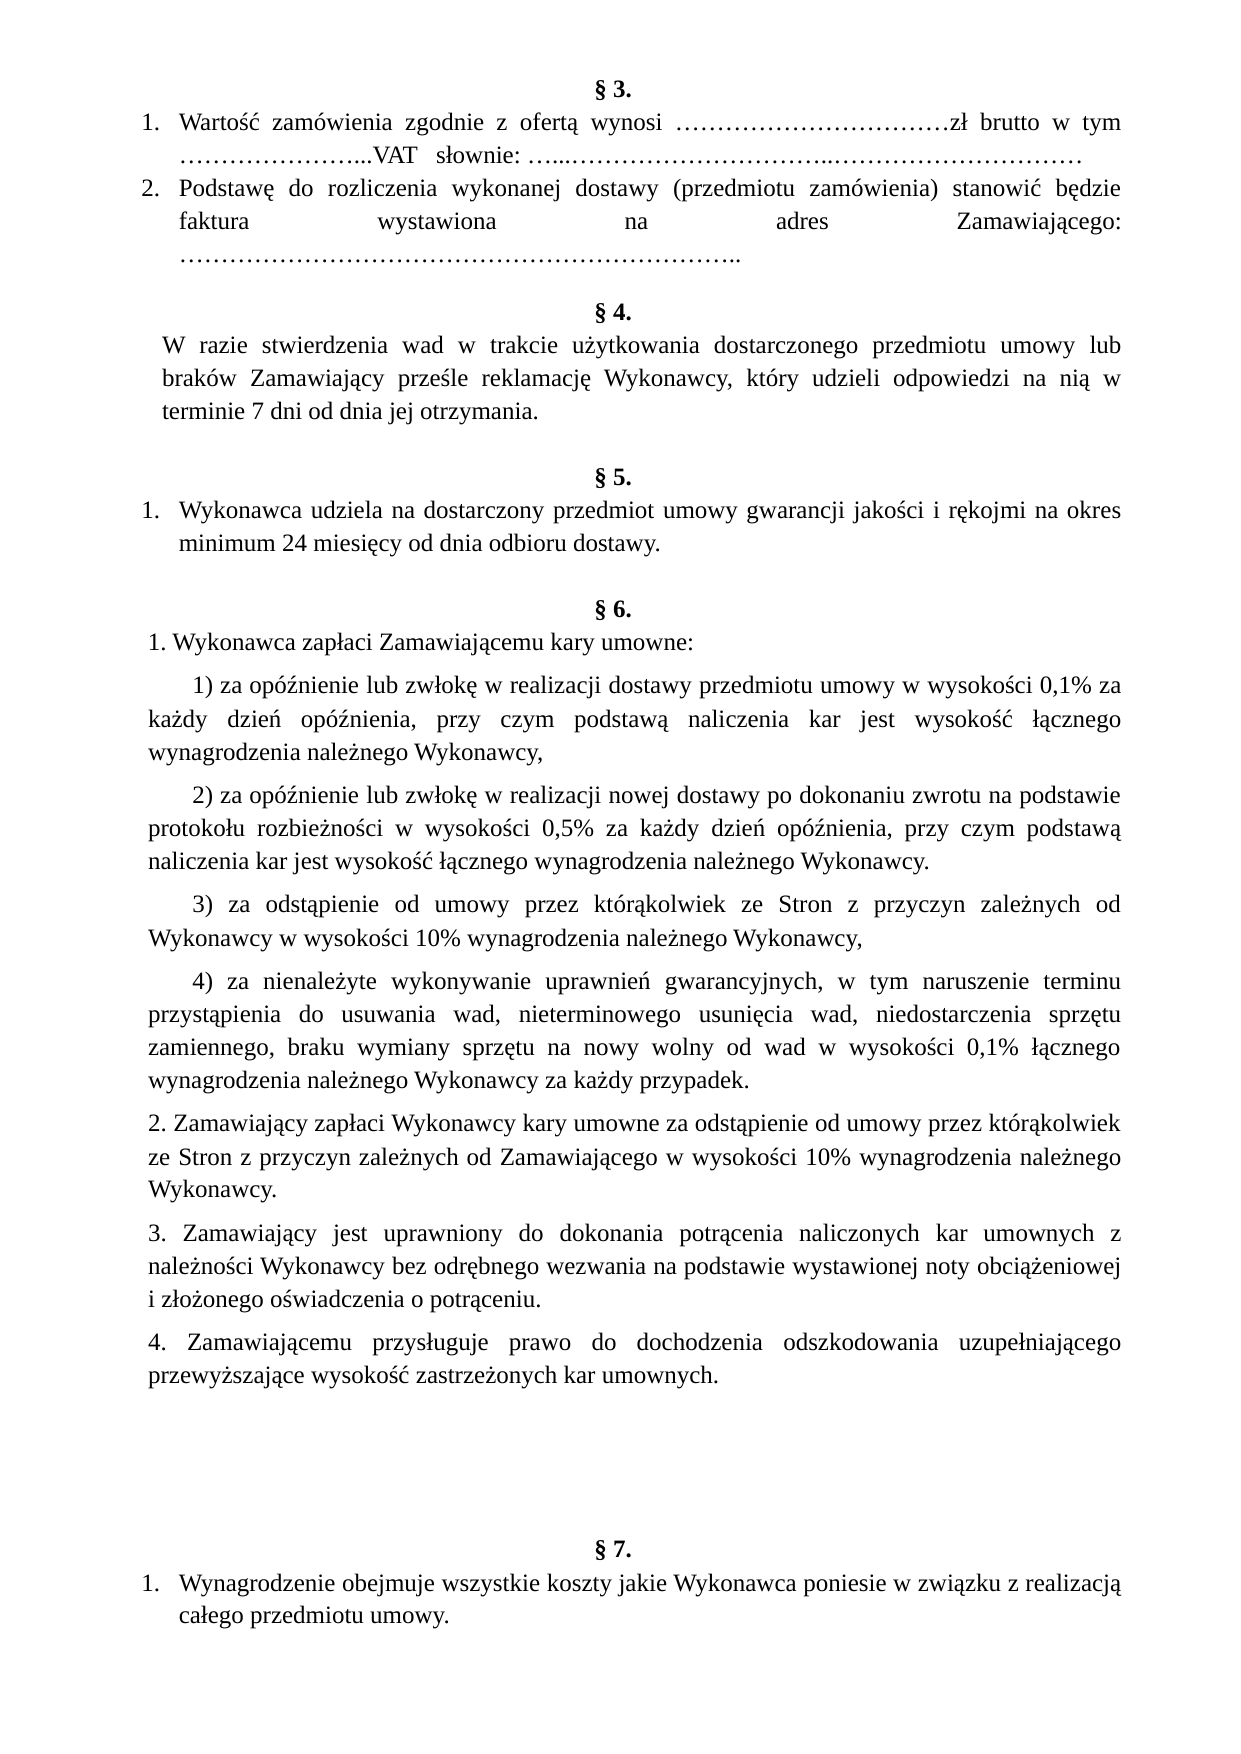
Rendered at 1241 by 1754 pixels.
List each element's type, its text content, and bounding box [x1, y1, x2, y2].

text 3) za odstąpienie od umowy przez którąkolwiek ze Stron z przyczyn zależnych od Wykonawcy w wysokości 10% wynagrodzenia należnego Wykonawcy, [148, 889, 1122, 951]
list Podstawę do rozliczenia wykonanej dostawy (przedmiotu zamówienia) stanowić będzie faktura wystawiona na adres Zamawiającego: ………………………………………………………….. [141, 173, 1122, 268]
text § 4. [103, 297, 1122, 326]
list Wykonawca udziela na dostarczony przedmiot umowy gwarancji jakości i rękojmi na okres minimum 24 miesięcy od dnia odbioru dostawy. [141, 495, 1122, 557]
text § 3. [103, 74, 1122, 103]
text § 6. [103, 561, 1122, 623]
text 4) za nienależyte wykonywanie uprawnień gwarancyjnych, w tym naruszenie terminu przystąpienia do usuwania wad, nieterminowego usunięcia wad, niedostarczenia sprzętu zamiennego, braku wymiany sprzętu na nowy wolny od wad w wysokości 0,1% łącznego wynagrodzenia należnego Wykonawcy za każdy przypadek. [148, 966, 1122, 1094]
text 3. Zamawiający jest uprawniony do dokonania potrącenia naliczonych kar umownych z należności Wykonawcy bez odrębnego wezwania na podstawie wystawionej noty obciążeniowej i złożonego oświadczenia o potrąceniu. [148, 1218, 1122, 1313]
list Wartość zamówienia zgodnie z ofertą wynosi ……………………………zł brutto w tym …………………...VAT słownie: …...…………………………..………………………… [141, 107, 1122, 169]
text W razie stwierdzenia wad w trakcie użytkowania dostarczonego przedmiotu umowy lub braków Zamawiający prześle reklamację Wykonawcy, który udzieli odpowiedzi na nią w terminie 7 dni od dnia jej otrzymania. [162, 330, 1122, 425]
text § 7. [103, 1534, 1122, 1563]
list Wynagrodzenie obejmuje wszystkie koszty jakie Wykonawca poniesie w związku z realizacją całego przedmiotu umowy. [141, 1568, 1122, 1629]
text 2) za opóźnienie lub zwłokę w realizacji nowej dostawy po dokonaniu zwrotu na podstawie protokołu rozbieżności w wysokości 0,5% za każdy dzień opóźnienia, przy czym podstawą naliczenia kar jest wysokość łącznego wynagrodzenia należnego Wykonawcy. [148, 780, 1122, 875]
text 4. Zamawiającemu przysługuje prawo do dochodzenia odszkodowania uzupełniającego przewyższające wysokość zastrzeżonych kar umownych. [148, 1327, 1122, 1389]
text 1) za opóźnienie lub zwłokę w realizacji dostawy przedmiotu umowy w wysokości 0,1% za każdy dzień opóźnienia, przy czym podstawą naliczenia kar jest wysokość łącznego wynagrodzenia należnego Wykonawcy, [148, 671, 1122, 765]
text § 5. [103, 462, 1122, 491]
text 1. Wykonawca zapłaci Zamawiającemu kary umowne: [148, 627, 1122, 656]
text 2. Zamawiający zapłaci Wykonawcy kary umowne za odstąpienie od umowy przez którąkolwiek ze Stron z przyczyn zależnych od Zamawiającego w wysokości 10% wynagrodzenia należnego Wykonawcy. [148, 1108, 1122, 1203]
